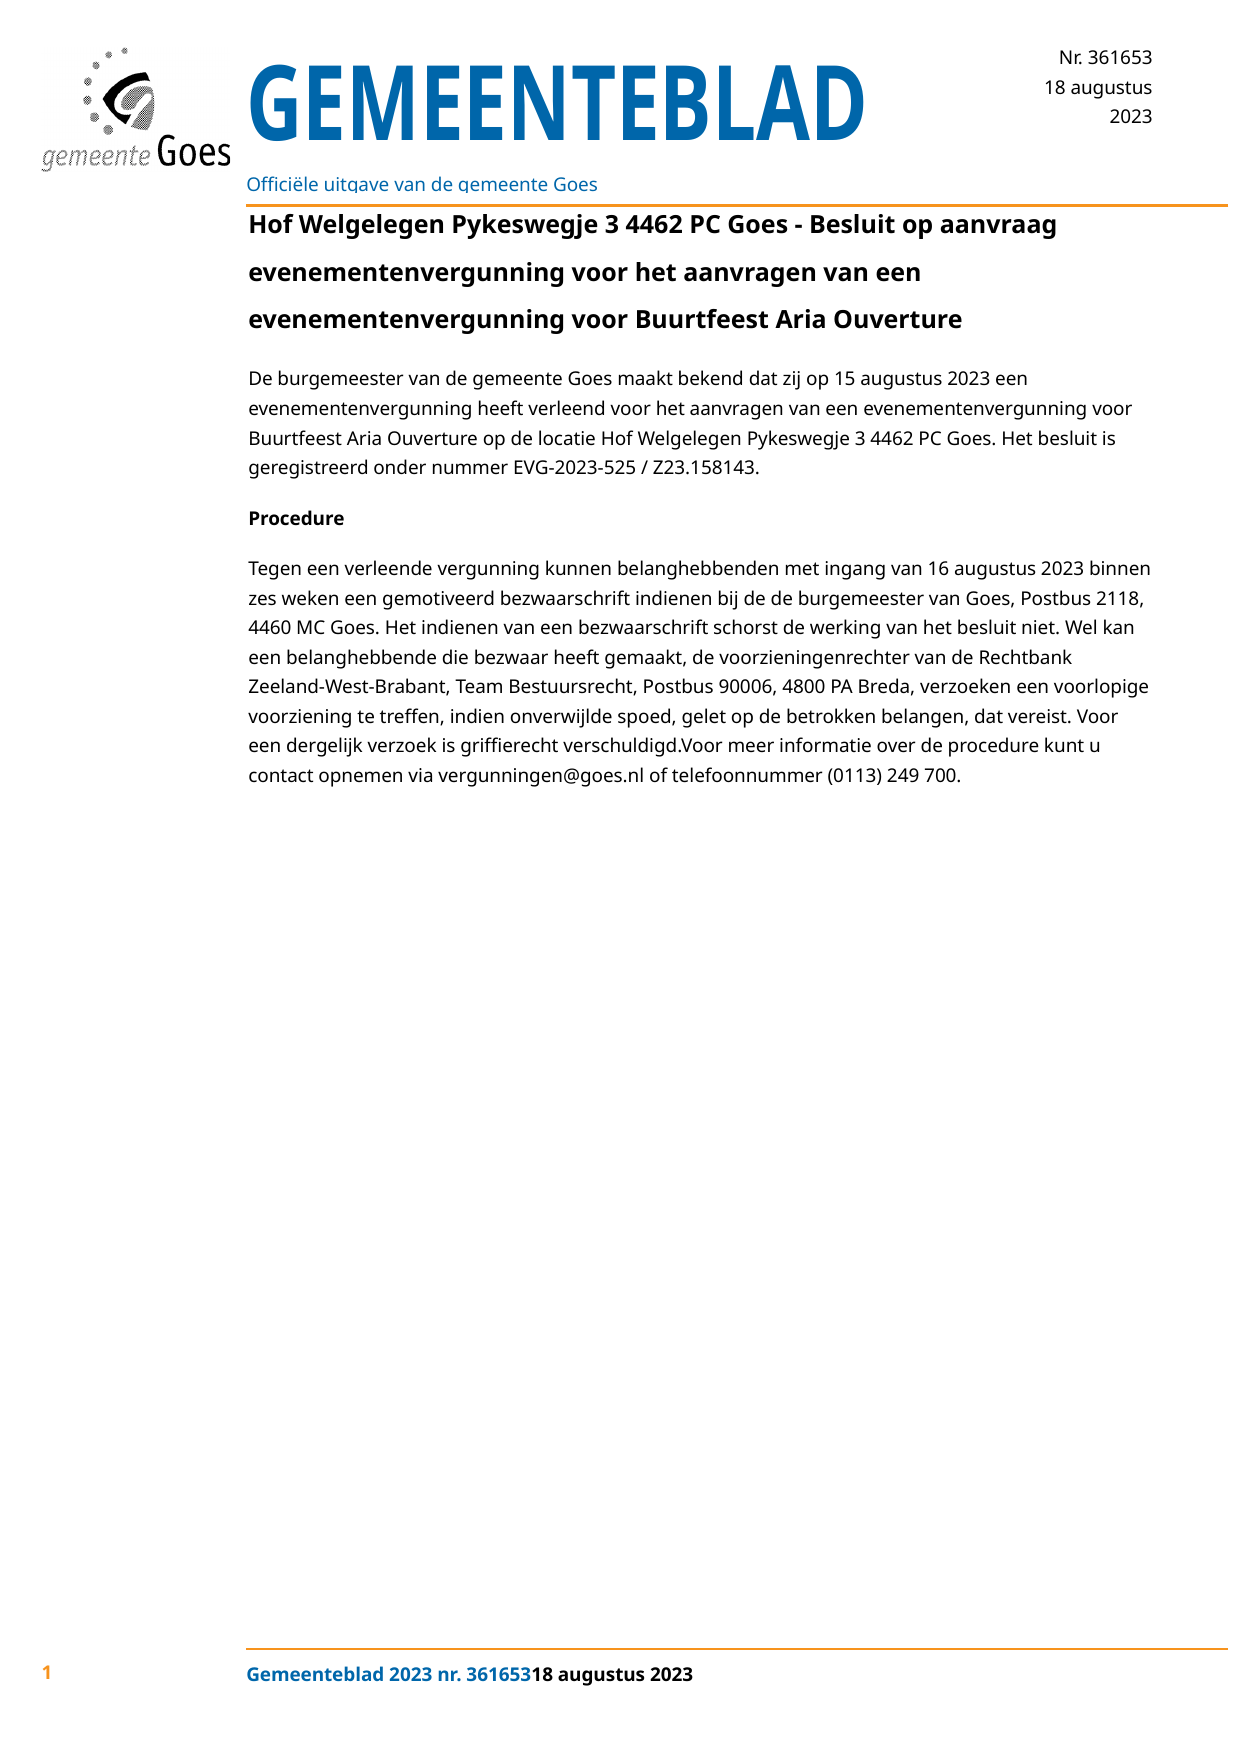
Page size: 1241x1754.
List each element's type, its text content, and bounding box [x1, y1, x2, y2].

picture [41, 47, 231, 172]
text Tegen een verleende vergunning kunnen belanghebbenden met ingang van 16 augustus 2023 binnen zes weken een gemotiveerd bezwaarschrift indienen bij de de burgemeester van Goes, Postbus 2118, 4460 MC Goes. Het indienen van een bezwaarschrift schorst de werking van het besluit niet. Wel kan een belanghebbende die bezwaar heeft gemaakt, de voorzieningenrechter van de Rechtbank Zeeland-West-Brabant, Team Bestuursrecht, Postbus 90006, 4800 PA Breda, verzoeken een voorlopige voorziening te treffen, indien onverwijlde spoed, gelet op de betrokken belangen, dat vereist. Voor een dergelijk verzoek is griffierecht verschuldigd.Voor meer informatie over de procedure kunt u contact opnemen via vergunningen@goes.nl of telefoonnummer (0113) 249 700. [248, 555, 1152, 788]
text Procedure [248, 505, 1152, 530]
text Hof Welgelegen Pykeswegje 3 4462 PC Goes - Besluit op aanvraag evenementenvergunning voor het aanvragen van een evenementenvergunning voor Buurtfeest Aria Ouverture [248, 207, 1152, 336]
text De burgemeester van de gemeente Goes maakt bekend dat zij op 15 augustus 2023 een evenementenvergunning heeft verleend voor het aanvragen van een evenementenvergunning voor Buurtfeest Aria Ouverture op de locatie Hof Welgelegen Pykeswegje 3 4462 PC Goes. Het besluit is geregistreerd onder nummer EVG-2023-525 / Z23.158143. [248, 366, 1152, 480]
